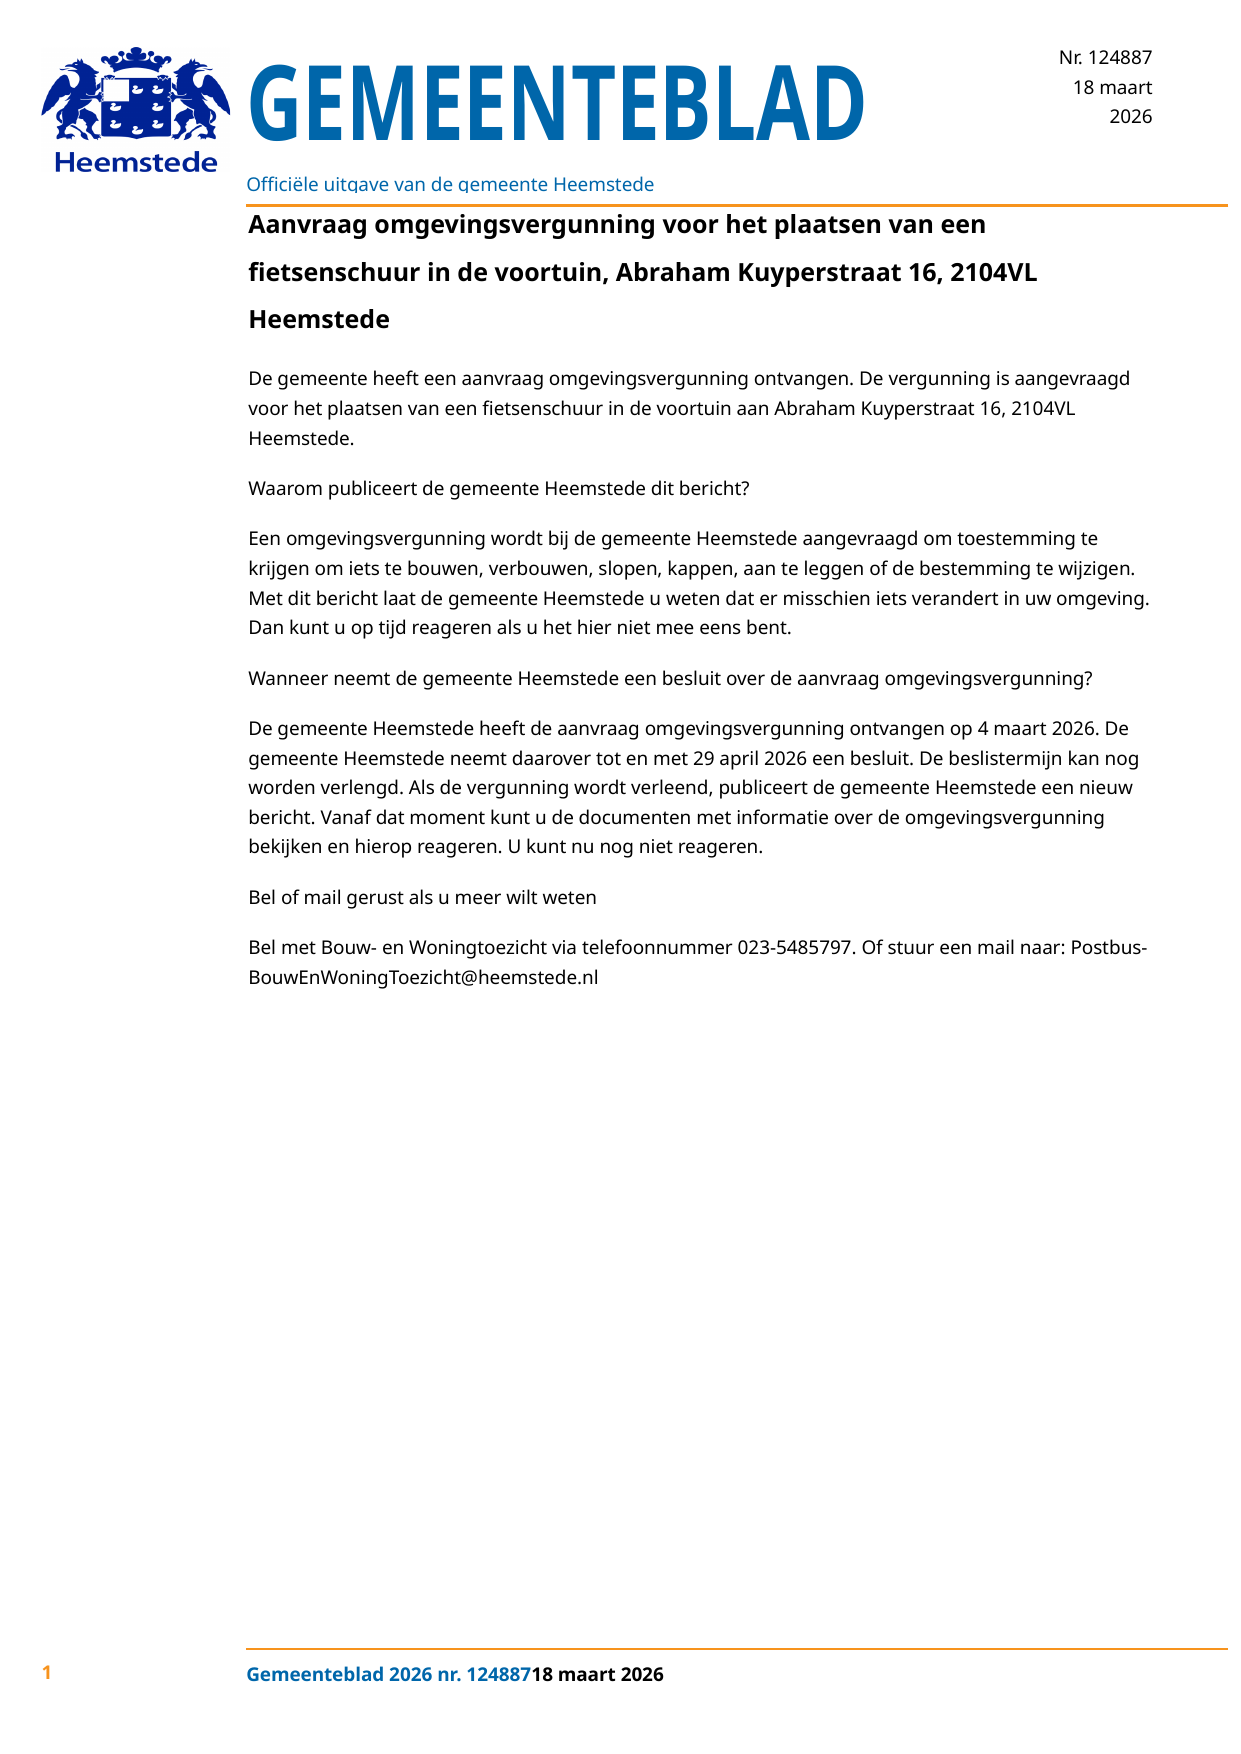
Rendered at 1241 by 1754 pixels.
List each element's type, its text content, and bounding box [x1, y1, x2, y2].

text De gemeente Heemstede heeft de aanvraag omgevingsvergunning ontvangen op 4 maart 2026. De gemeente Heemstede neemt daarover tot en met 29 april 2026 een besluit. De beslistermijn kan nog worden verlengd. Als de vergunning wordt verleend, publiceert de gemeente Heemstede een nieuw bericht. Vanaf dat moment kunt u de documenten met informatie over de omgevingsvergunning bekijken en hierop reageren. U kunt nu nog niet reageren. [248, 715, 1152, 859]
text Bel of mail gerust als u meer wilt weten [248, 884, 1152, 909]
picture [41, 47, 231, 172]
text Wanneer neemt de gemeente Heemstede een besluit over de aanvraag omgevingsvergunning? [248, 665, 1152, 690]
text Aanvraag omgevingsvergunning voor het plaatsen van een fietsenschuur in de voortuin, Abraham Kuyperstraat 16, 2104VL Heemstede [248, 207, 1152, 336]
text Een omgevingsvergunning wordt bij de gemeente Heemstede aangevraagd om toestemming te krijgen om iets te bouwen, verbouwen, slopen, kappen, aan te leggen of de bestemming te wijzigen. Met dit bericht laat de gemeente Heemstede u weten dat er misschien iets verandert in uw omgeving. Dan kunt u op tijd reageren als u het hier niet mee eens bent. [248, 526, 1152, 640]
text De gemeente heeft een aanvraag omgevingsvergunning ontvangen. De vergunning is aangevraagd voor het plaatsen van een fietsenschuur in de voortuin aan Abraham Kuyperstraat 16, 2104VL Heemstede. [248, 366, 1152, 450]
text Bel met Bouw- en Woningtoezicht via telefoonnummer 023-5485797. Of stuur een mail naar: Postbus-BouwEnWoningToezicht@heemstede.nl [248, 934, 1152, 989]
text Waarom publiceert de gemeente Heemstede dit bericht? [248, 475, 1152, 501]
